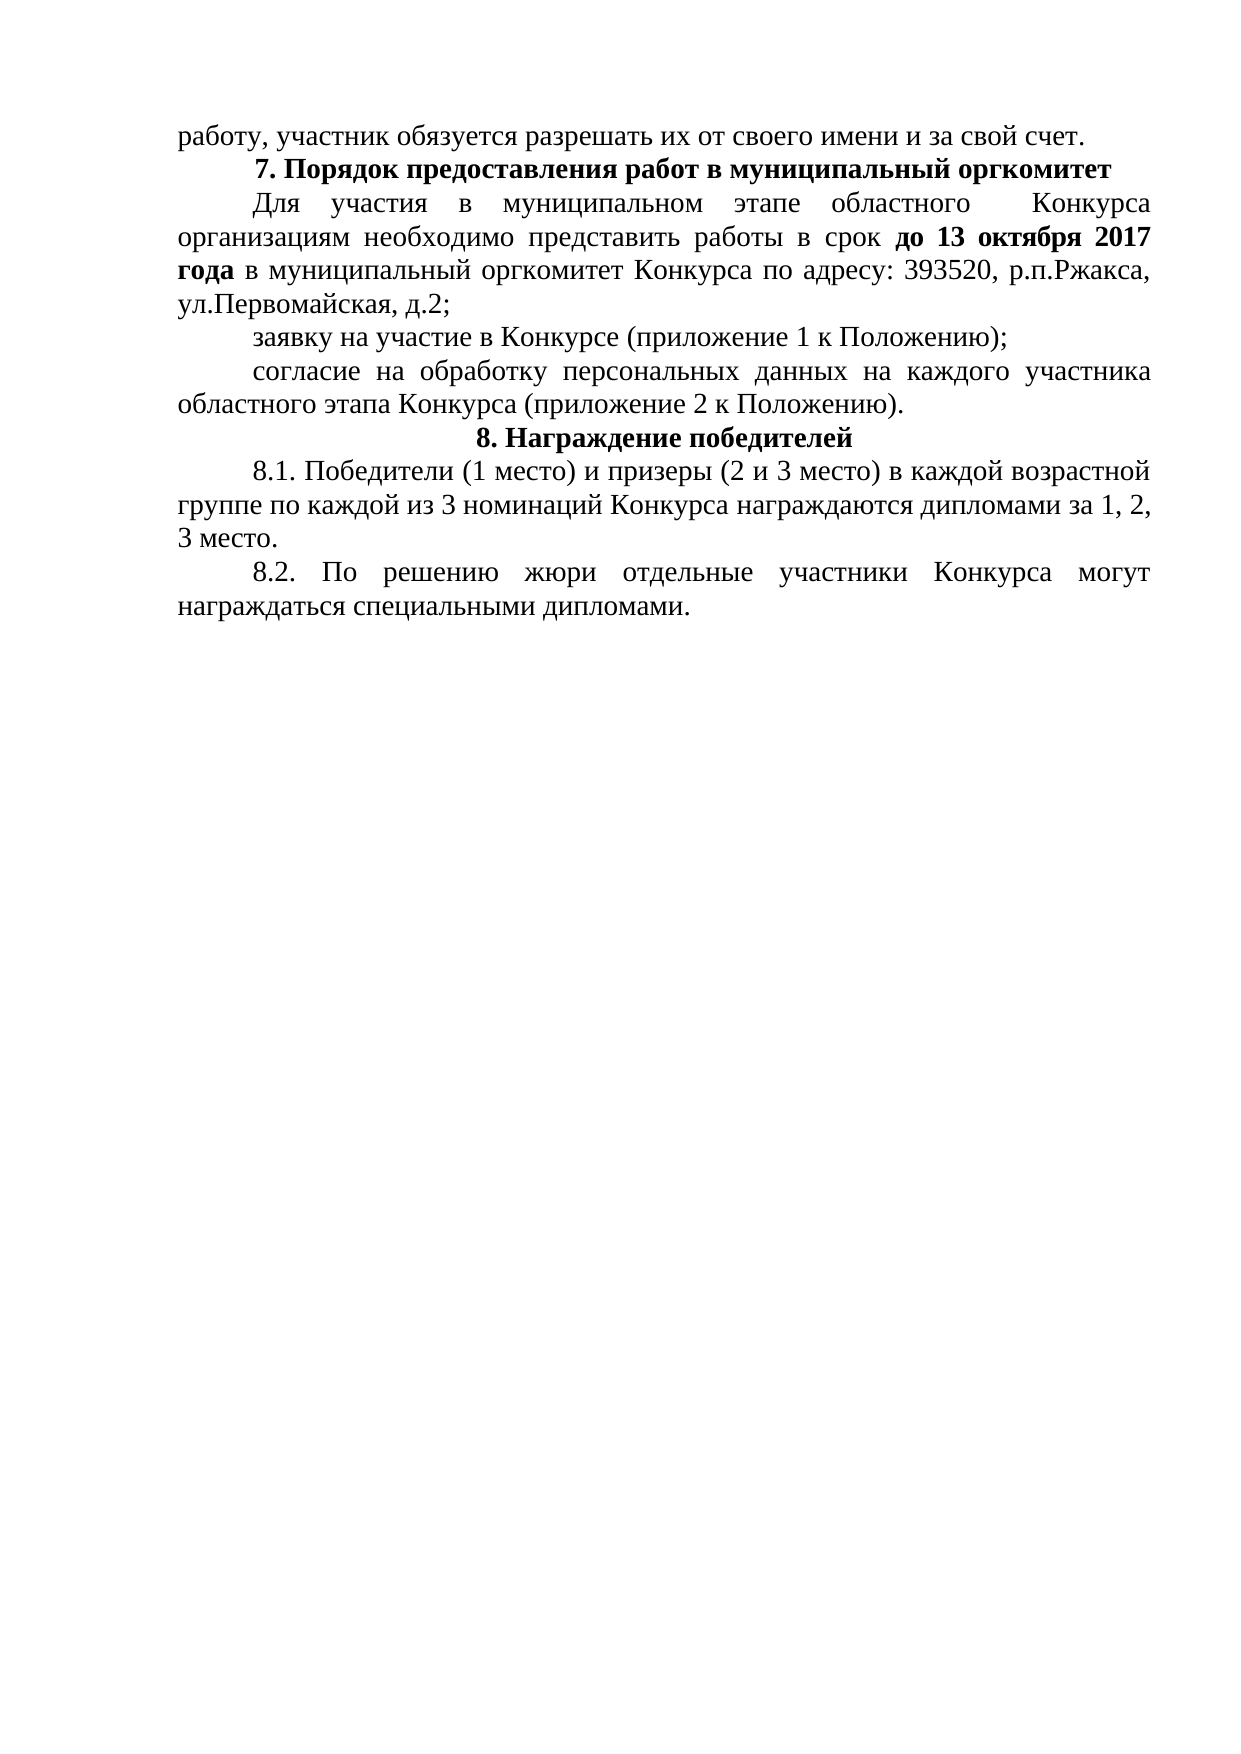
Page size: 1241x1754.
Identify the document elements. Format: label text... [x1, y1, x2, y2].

text 8.1. Победители (1 место) и призеры (2 и 3 место) в каждой возрастной группе по каждой из 3 номинаций Конкурса награждаются дипломами за 1, 2, 3 место. [177, 453, 1152, 554]
text 8. Награждение победителей [177, 420, 1152, 453]
text работу, участник обязуется разрешать их от своего имени и за свой счет. [177, 118, 1152, 152]
text согласие на обработку персональных данных на каждого участника областного этапа Конкурса (приложение 2 к Положению). [177, 353, 1152, 420]
text Для участия в муниципальном этапе областного Конкурса организациям необходимо представить работы в срок до 13 октября 2017 года в муниципальный оргкомитет Конкурса по адресу: 393520, р.п.Ржакса, ул.Первомайская, д.2; [177, 185, 1152, 319]
text заявку на участие в Конкурсе (приложение 1 к Положению); [177, 319, 1152, 353]
text 7. Порядок предоставления работ в муниципальный оргкомитет [177, 152, 1152, 185]
text 8.2. По решению жюри отдельные участники Конкурса могут награждаться специальными дипломами. [177, 554, 1152, 621]
